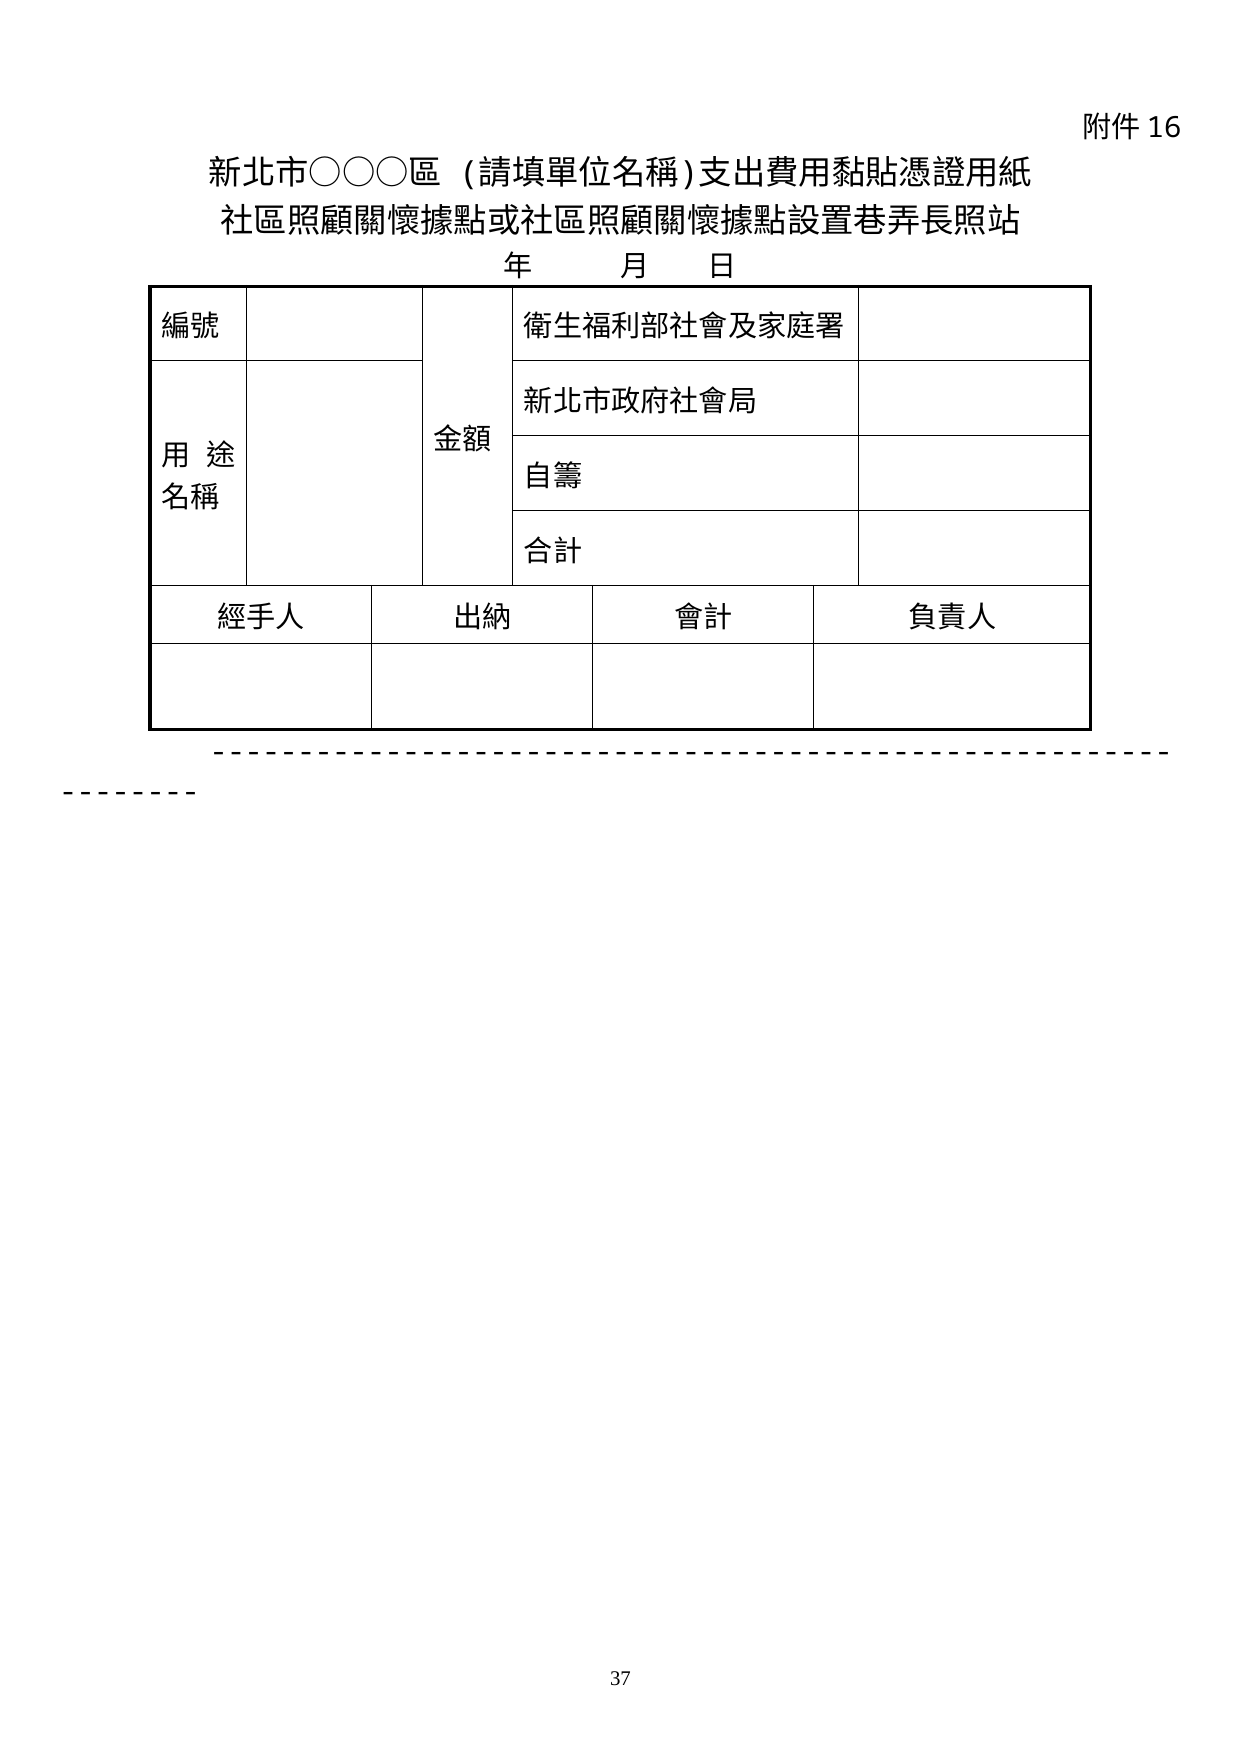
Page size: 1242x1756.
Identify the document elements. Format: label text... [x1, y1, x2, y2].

table_header [859, 288, 1089, 360]
table_cell 自籌 [513, 436, 858, 510]
table_header [247, 288, 422, 360]
table_header 編號 [152, 288, 246, 360]
table_cell 經手人 [152, 586, 371, 643]
table_header 金額 [423, 288, 512, 585]
table_cell 用途名稱 [152, 361, 246, 585]
table_cell [247, 361, 422, 585]
table_cell 出納 [372, 586, 592, 643]
table_cell [814, 644, 1089, 727]
text 年 月 日 [59, 242, 1181, 285]
table_cell 新北市政府社會局 [513, 361, 858, 435]
table_cell 合計 [513, 511, 858, 585]
table_cell [372, 644, 592, 727]
text 新北市○○○區 (請填單位名稱)支出費用黏貼憑證用紙 [59, 146, 1181, 194]
table_cell 負責人 [814, 586, 1089, 643]
table_cell [859, 436, 1089, 510]
text 附件16 [59, 103, 1181, 146]
table_cell 會計 [593, 586, 813, 643]
table_header 衛生福利部社會及家庭署 [513, 288, 858, 360]
table_cell [859, 511, 1089, 585]
table_cell [593, 644, 813, 727]
table_cell [859, 361, 1089, 435]
table_cell [152, 644, 371, 727]
text 社區照顧關懷據點或社區照顧關懷據點設置巷弄長照站 [59, 194, 1181, 242]
text --------------------------------------------------------------- [59, 731, 1172, 810]
